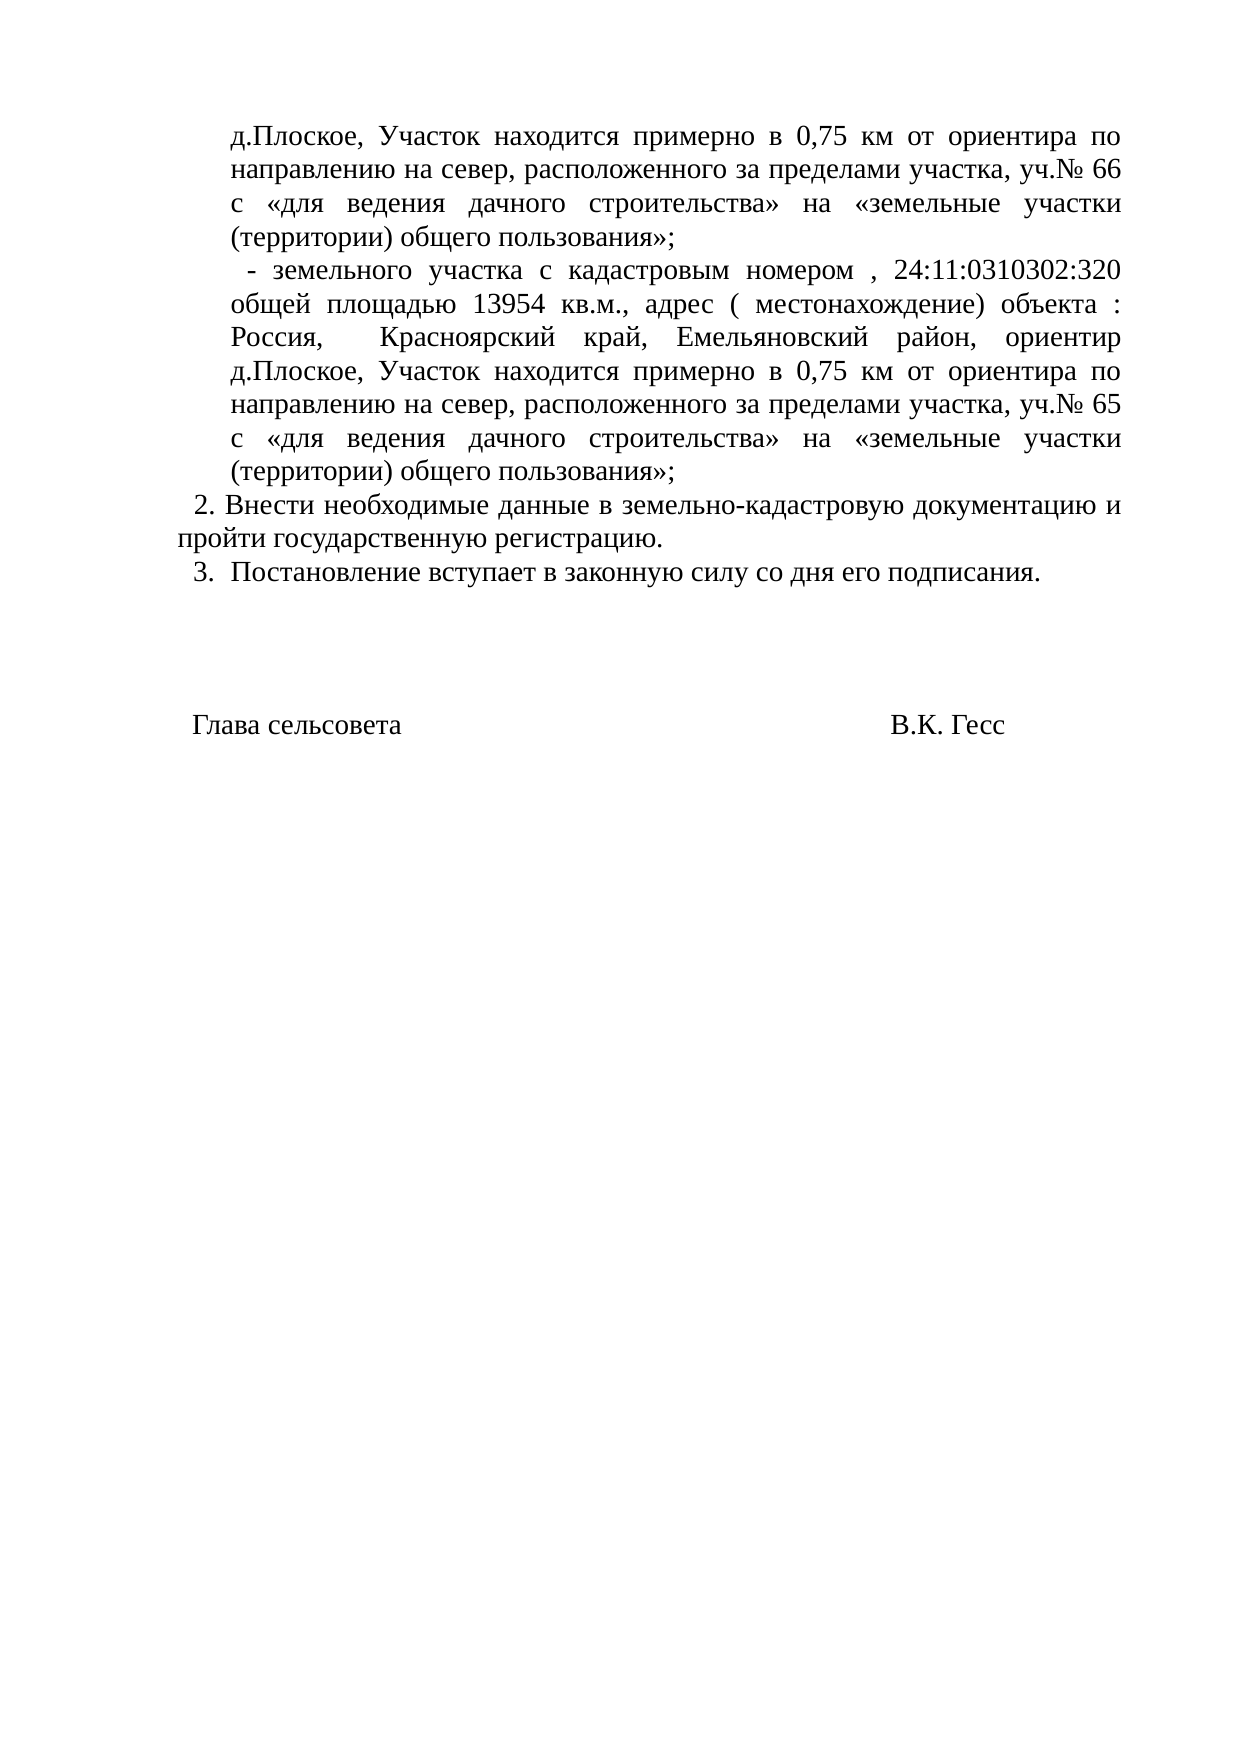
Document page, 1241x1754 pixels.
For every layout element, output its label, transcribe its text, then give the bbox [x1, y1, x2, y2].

text 2. Внести необходимые данные в земельно-кадастровую документацию и пройти государственную регистрацию. [177, 487, 1122, 554]
list Постановление вступает в законную силу со дня его подписания. [193, 554, 1122, 588]
text Глава сельсовета В.К. Гесс [177, 707, 1122, 741]
text д.Плоское, Участок находится примерно в 0,75 км от ориентира по направлению на север, расположенного за пределами участка, уч.№ 66 с «для ведения дачного строительства» на «земельные участки (территории) общего пользования»; [230, 118, 1122, 252]
text - земельного участка с кадастровым номером , 24:11:0310302:320 общей площадью 13954 кв.м., адрес ( местонахождение) объекта : Россия, Красноярский край, Емельяновский район, ориентир д.Плоское, Участок находится примерно в 0,75 км от ориентира по направлению на север, расположенного за пределами участка, уч.№ 65 с «для ведения дачного строительства» на «земельные участки (территории) общего пользования»; [230, 252, 1122, 487]
